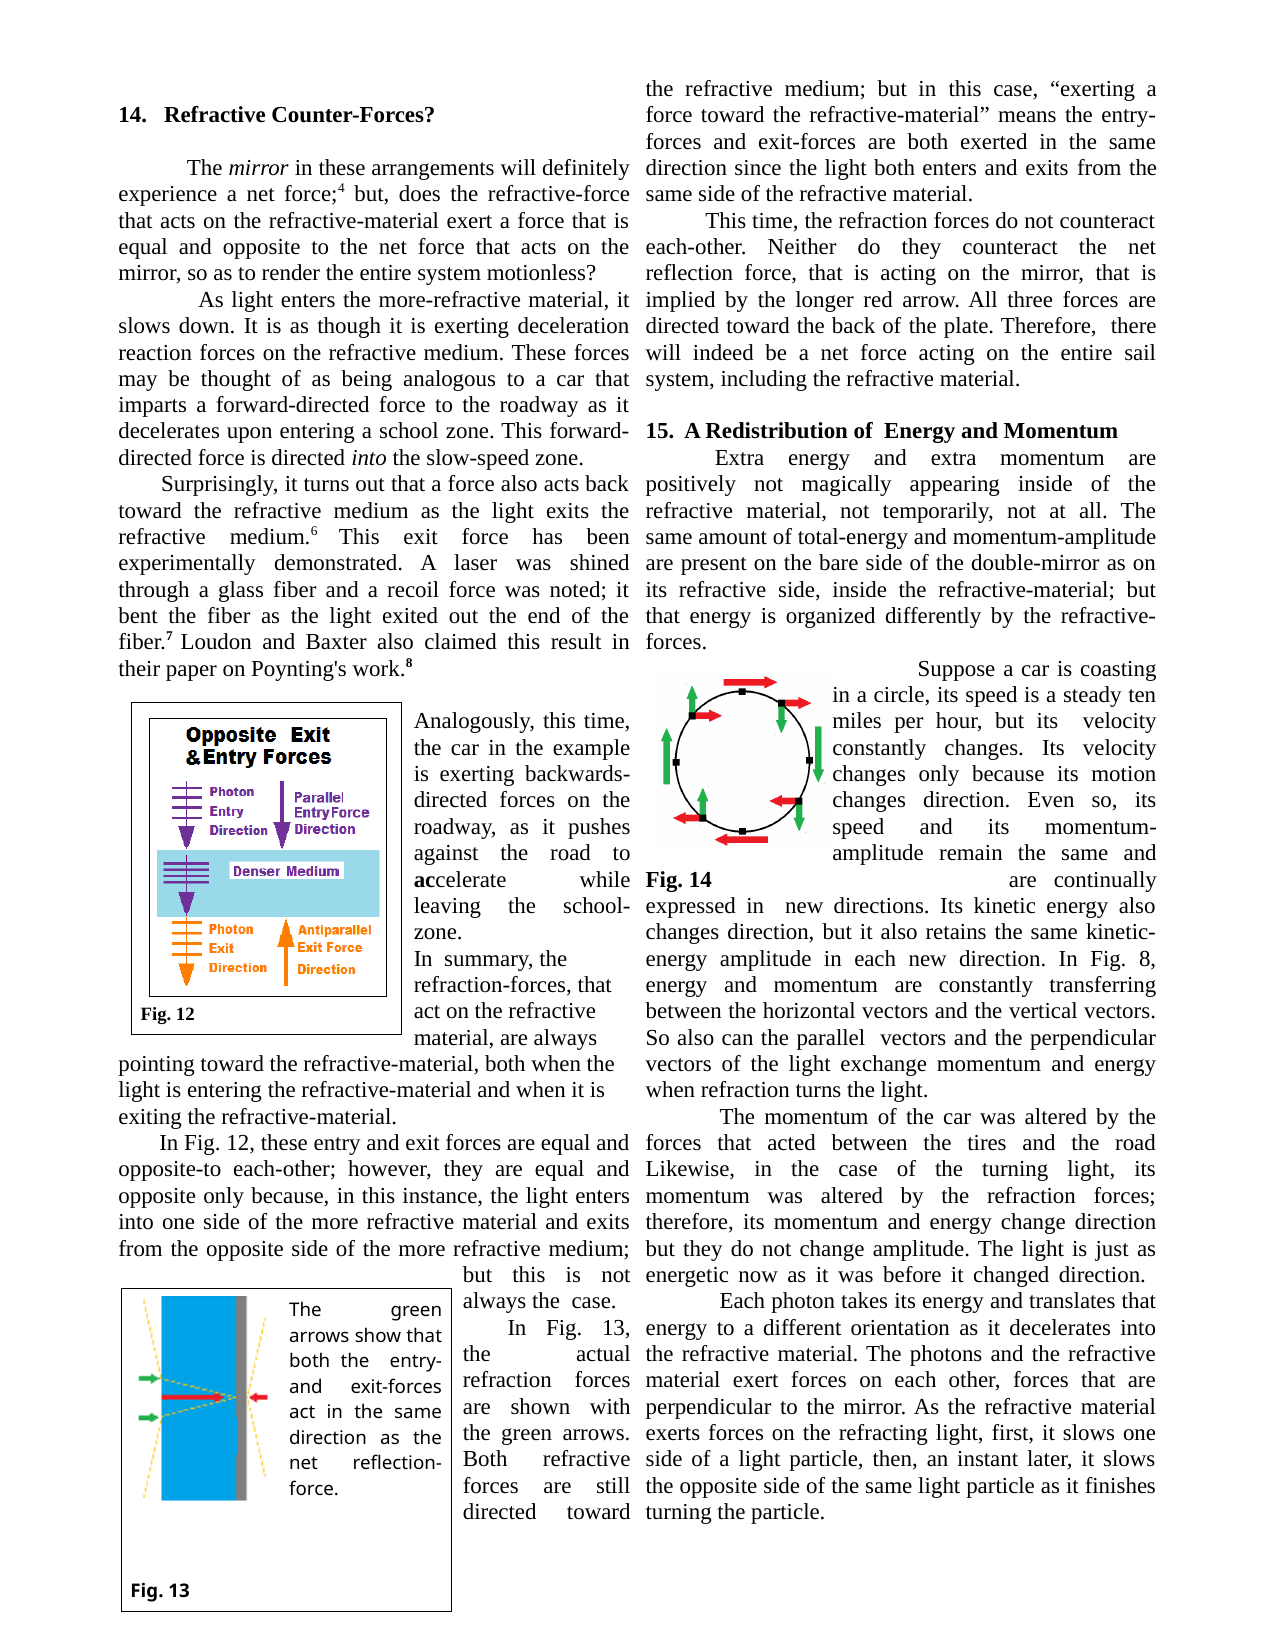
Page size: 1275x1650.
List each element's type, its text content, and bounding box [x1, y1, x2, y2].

text Suppose a car is coasting in a circle, its speed is a steady ten miles per hour, but its velocity constantly changes. Its velocity changes only because its motion changes direction. Even so, its speed and its momentum-amplitude remain the same and Fig. 14 are continually expressed in new directions. Its kinetic energy also changes direction, but it also retains the same kinetic-energy amplitude in each new direction. In Fig. 8, energy and momentum are constantly transferring between the horizontal vectors and the vertical vectors. So also can the parallel vectors and the perpendicular vectors of the light exchange momentum and energy when refraction turns the light. [645, 655, 1157, 1103]
text In Fig. 12, these entry and exit forces are equal and opposite-to each-other; however, they are equal and opposite only because, in this instance, the light enters into one side of the more refractive material and exits from the opposite side of the more refractive medium; but this is not always the case. [118, 1129, 630, 1314]
text The momentum of the car was altered by the forces that acted between the tires and the road Likewise, in the case of the turning light, its momentum was altered by the refraction forces; therefore, its momentum and energy change direction but they do not change amplitude. The light is just as energetic now as it was before it changed direction. Each photon takes its energy and translates that energy to a different orientation as it decelerates into the refractive material. The photons and the refractive material exert forces on each other, forces that are perpendicular to the mirror. As the refractive material exerts forces on the refracting light, first, it slows one side of a light particle, then, an instant later, it slows the opposite side of the same light particle as it finishes turning the particle. [645, 1103, 1157, 1524]
text The mirror in these arrangements will definitely experience a net force;4 but, does the refractive-force that acts on the refractive-material exert a force that is equal and opposite to the net force that acts on the mirror, so as to render the entire system motionless? [118, 154, 630, 286]
text [122, 1289, 451, 1611]
text In summary, the refraction-forces, that act on the refractive material, are always pointing toward the refractive-material, both when the light is entering the refractive-material and when it is exiting the refractive-material. [118, 945, 630, 1129]
text As light enters the more-refractive material, it slows down. It is as though it is exerting deceleration reaction forces on the refractive medium. These forces may be thought of as being analogous to a car that imparts a forward-directed force to the roadway as it decelerates upon entering a school zone. This forward-directed force is directed into the slow-speed zone. [118, 286, 630, 470]
text The green arrows show that both the entry- and exit-forces act in the same direction as the net reflection-force. [289, 1296, 442, 1501]
text Fig. 13 [130, 1577, 442, 1603]
text the refractive medium; but in this case, “exerting a force toward the refractive-material” means the entry-forces and exit-forces are both exerted in the same direction since the light both enters and exits from the same side of the refractive material. [645, 75, 1157, 207]
text Surprisingly, it turns out that a force also acts back toward the refractive medium as the light exits the refractive medium.6 This exit force has been experimentally demonstrated. A laser was shined through a glass fiber and a recoil force was noted; it bent the fiber as the light exited out the end of the fiber.7 Loudon and Baxter also claimed this result in their paper on Poynting's work.8 [118, 470, 630, 681]
text Analogously, this time, the car in the example is exerting backwards-directed forces on the roadway, as it pushes against the road to accelerate while leaving the school-zone. [118, 681, 630, 945]
text This time, the refraction forces do not counteract each-other. Neither do they counteract the net reflection force, that is acting on the mirror, that is implied by the longer red arrow. All three forces are directed toward the back of the plate. Therefore, there will indeed be a net force acting on the entire sail system, including the refractive material. [645, 207, 1157, 391]
text [132, 703, 401, 1034]
text sssssIn Fig. 13, the actual refraction forces are shown with the green arrows. Both refractive forces are still directed toward [452, 1314, 630, 1524]
text 14. Refractive Counter-Forces? [118, 101, 630, 128]
text 15. A Redistribution of Energy and Momentum [645, 418, 1157, 444]
text Fig. 12 [140, 838, 393, 1026]
text Extra energy and extra momentum are positively not magically appearing inside of the refractive material, not temporarily, not at all. The same amount of total-energy and momentum-amplitude are present on the bare side of the double-mirror as on its refractive side, inside the refractive-material; but that energy is organized differently by the refractive-forces. [645, 444, 1157, 655]
